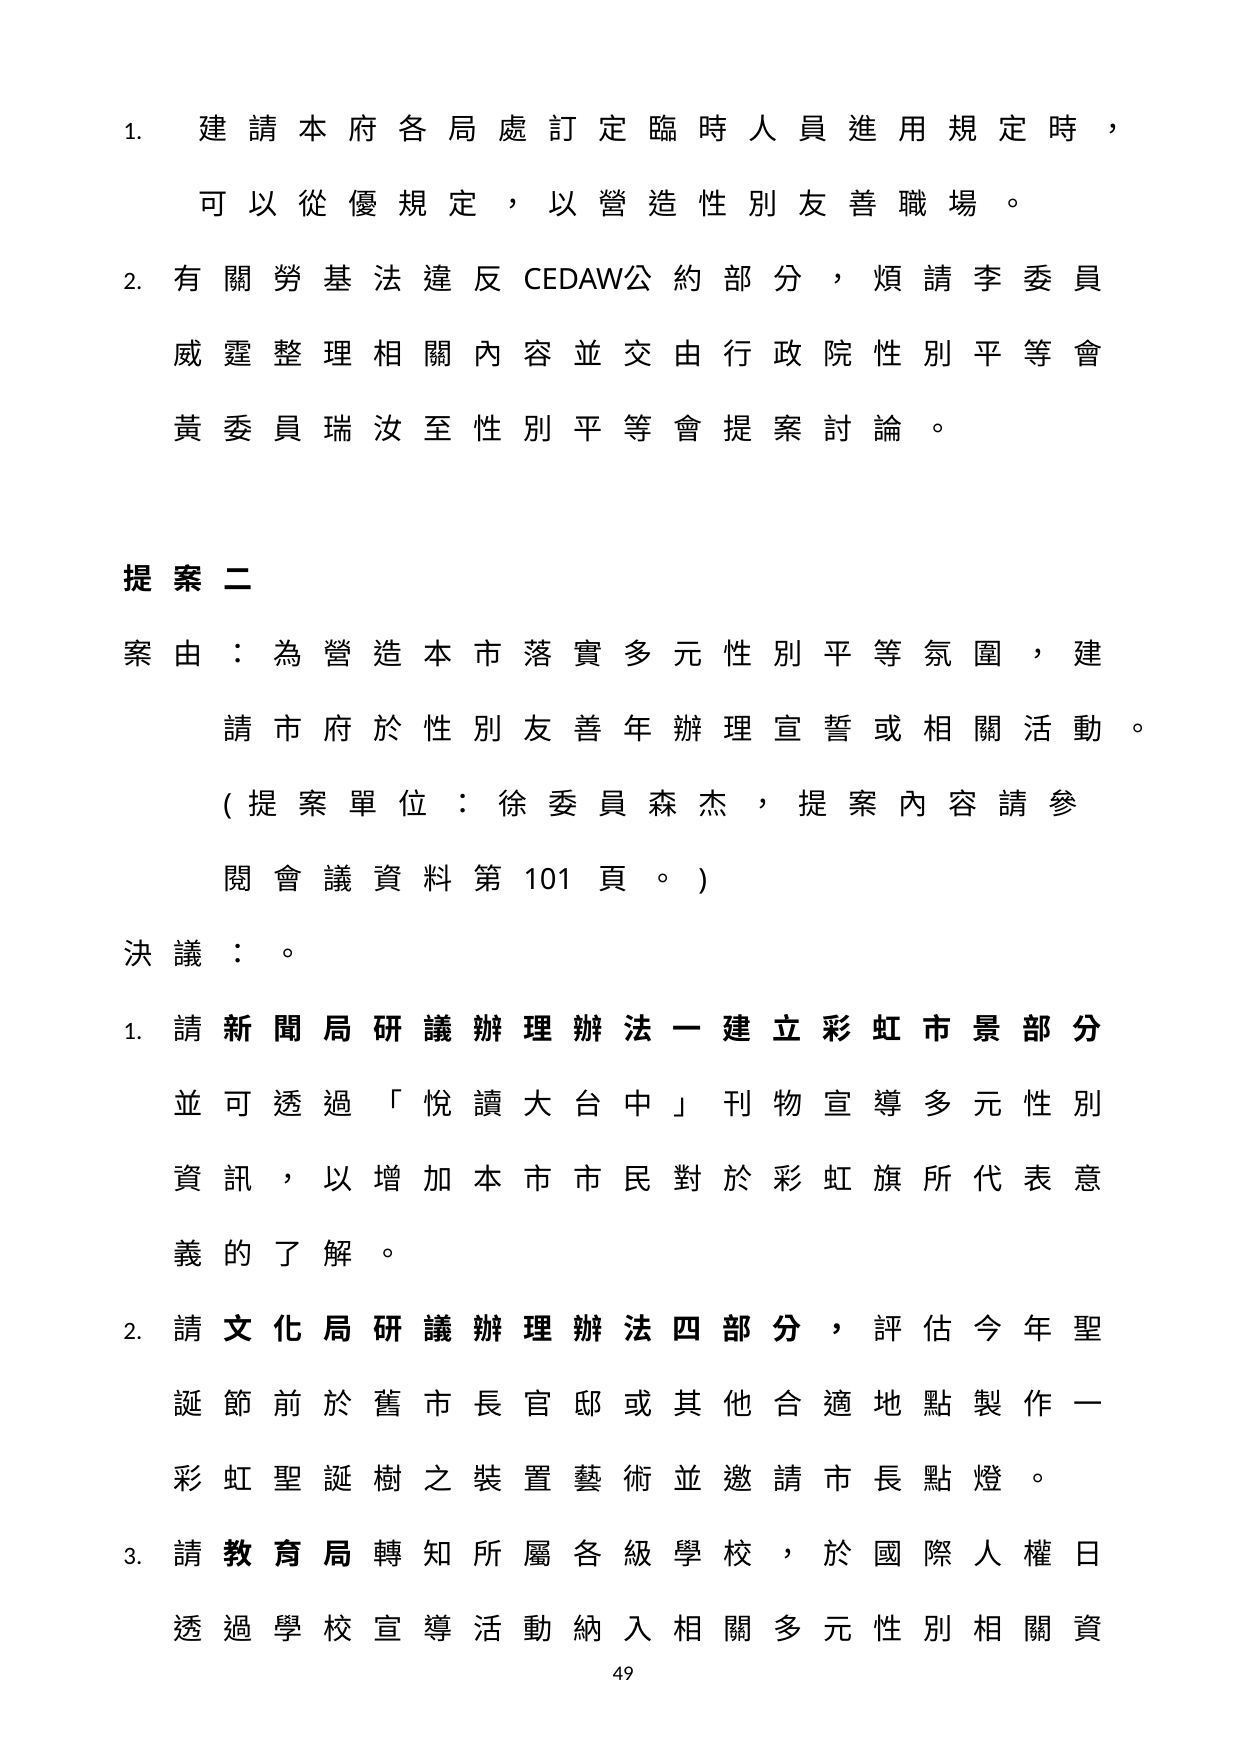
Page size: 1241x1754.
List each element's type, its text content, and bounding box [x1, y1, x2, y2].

text 決議：。 [123, 914, 1123, 989]
text 提案二 [123, 539, 1123, 614]
list 建請本府各局處訂定臨時人員進用規定時，可以從優規定，以營造性別友善職場。 [123, 89, 1123, 239]
list 請新聞局研議辦理辦法一建立彩虹市景部分並可透過「悅讀大台中」刊物宣導多元性別資訊，以增加本市市民對於彩虹旗所代表意義的了解。 [123, 989, 1123, 1289]
text 案由：為營造本市落實多元性別平等氛圍，建請市府於性別友善年辦理宣誓或相關活動。(提案單位：徐委員森杰，提案內容請參閱會議資料第101頁。) [123, 614, 1123, 914]
list 有關勞基法違反CEDAW公約部分，煩請李委員威霆整理相關內容並交由行政院性別平等會黃委員瑞汝至性別平等會提案討論。 [123, 239, 1123, 464]
list 請文化局研議辦理辦法四部分，評估今年聖誕節前於舊市長官邸或其他合適地點製作一彩虹聖誕樹之裝置藝術並邀請市長點燈。 [123, 1289, 1123, 1514]
list 請教育局轉知所屬各級學校，於國際人權日透過學校宣導活動納入相關多元性別相關資訊。 [123, 1514, 1123, 1664]
